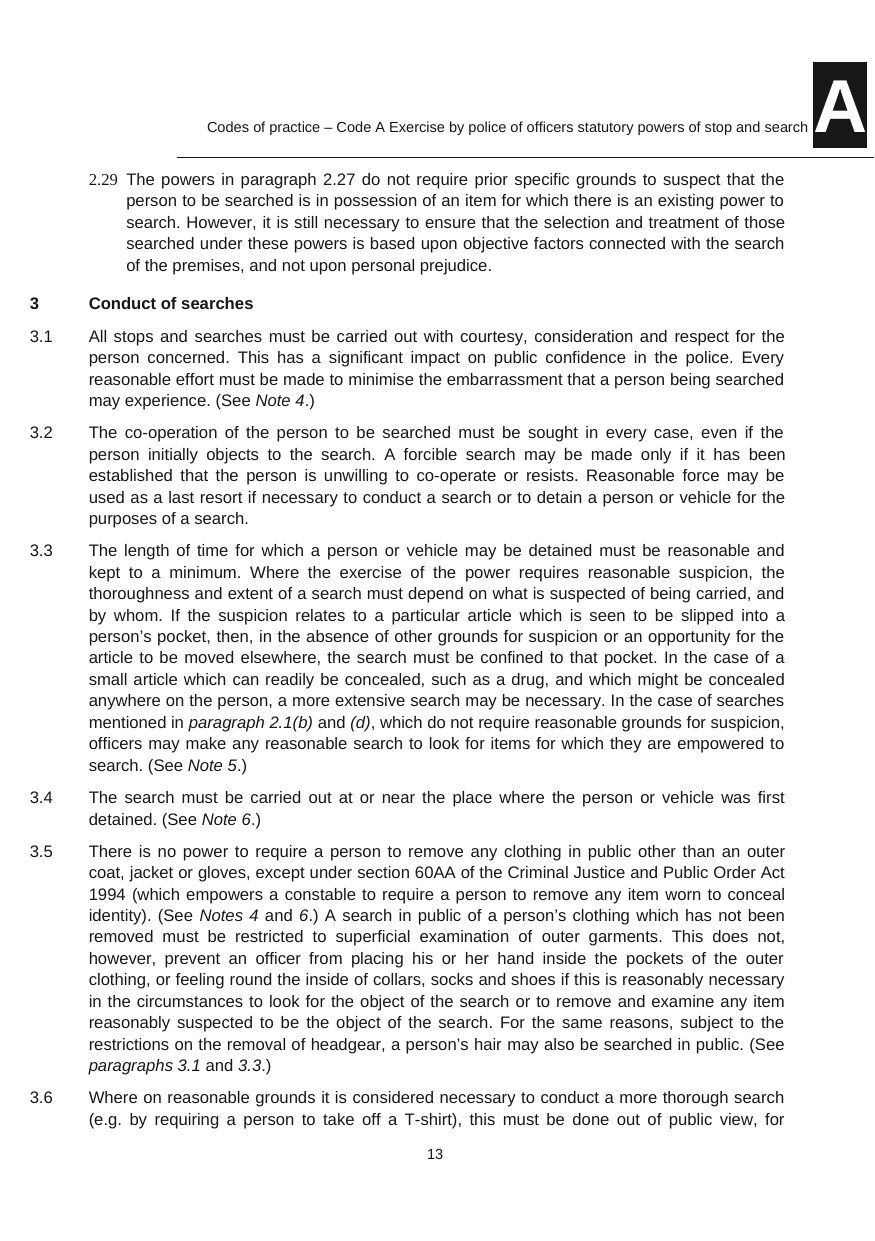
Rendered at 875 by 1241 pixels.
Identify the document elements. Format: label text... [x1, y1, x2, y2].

list The powers in paragraph 2.27 do not require prior specific grounds to suspect that the person to be searched is in possession of an item for which there is an existing power to search. However, it is still necessary to ensure that the selection and treatment of those searched under these powers is based upon objective factors connected with the search of the premises, and not upon personal prejudice. [88, 170, 786, 275]
list All stops and searches must be carried out with courtesy, consideration and respect for the person concerned. This has a significant impact on public confidence in the police. Every reasonable effort must be made to minimise the embarrassment that a person being searched may experience. (See Note 4.) [29, 326, 786, 410]
list The length of time for which a person or vehicle may be detained must be reasonable and kept to a minimum. Where the exercise of the power requires reasonable suspicion, the thoroughness and extent of a search must depend on what is suspected of being carried, and by whom. If the suspicion relates to a particular article which is seen to be slipped into a person’s pocket, then, in the absence of other grounds for suspicion or an opportunity for the article to be moved elsewhere, the search must be confined to that pocket. In the case of a small article which can readily be concealed, such as a drug, and which might be concealed anywhere on the person, a more extensive search may be necessary. In the case of searches mentioned in paragraph 2.1(b) and (d), which do not require reasonable grounds for suspicion, officers may make any reasonable search to look for items for which they are empowered to search. (See Note 5.) [29, 541, 786, 775]
list There is no power to require a person to remove any clothing in public other than an outer coat, jacket or gloves, except under section 60AA of the Criminal Justice and Public Order Act 1994 (which empowers a constable to require a person to remove any item worn to conceal identity). (See Notes 4 and 6.) A search in public of a person’s clothing which has not been removed must be restricted to superficial examination of outer garments. This does not, however, prevent an officer from placing his or her hand inside the pockets of the outer clothing, or feeling round the inside of collars, socks and shoes if this is reasonably necessary in the circumstances to look for the object of the search or to remove and examine any item reasonably suspected to be the object of the search. For the same reasons, subject to the restrictions on the removal of headgear, a person’s hair may also be searched in public. (See paragraphs 3.1 and 3.3.) [29, 841, 786, 1075]
list Where on reasonable grounds it is considered necessary to conduct a more thorough search (e.g. by requiring a person to take off a T-shirt), this must be done out of public view, for [29, 1088, 786, 1129]
list Conduct of searches [29, 294, 786, 313]
list The search must be carried out at or near the place where the person or vehicle was first detained. (See Note 6.) [29, 788, 786, 828]
list The co-operation of the person to be searched must be sought in every case, even if the person initially objects to the search. A forcible search may be made only if it has been established that the person is unwilling to co-operate or resists. Reasonable force may be used as a last resort if necessary to conduct a search or to detain a person or vehicle for the purposes of a search. [29, 423, 786, 528]
